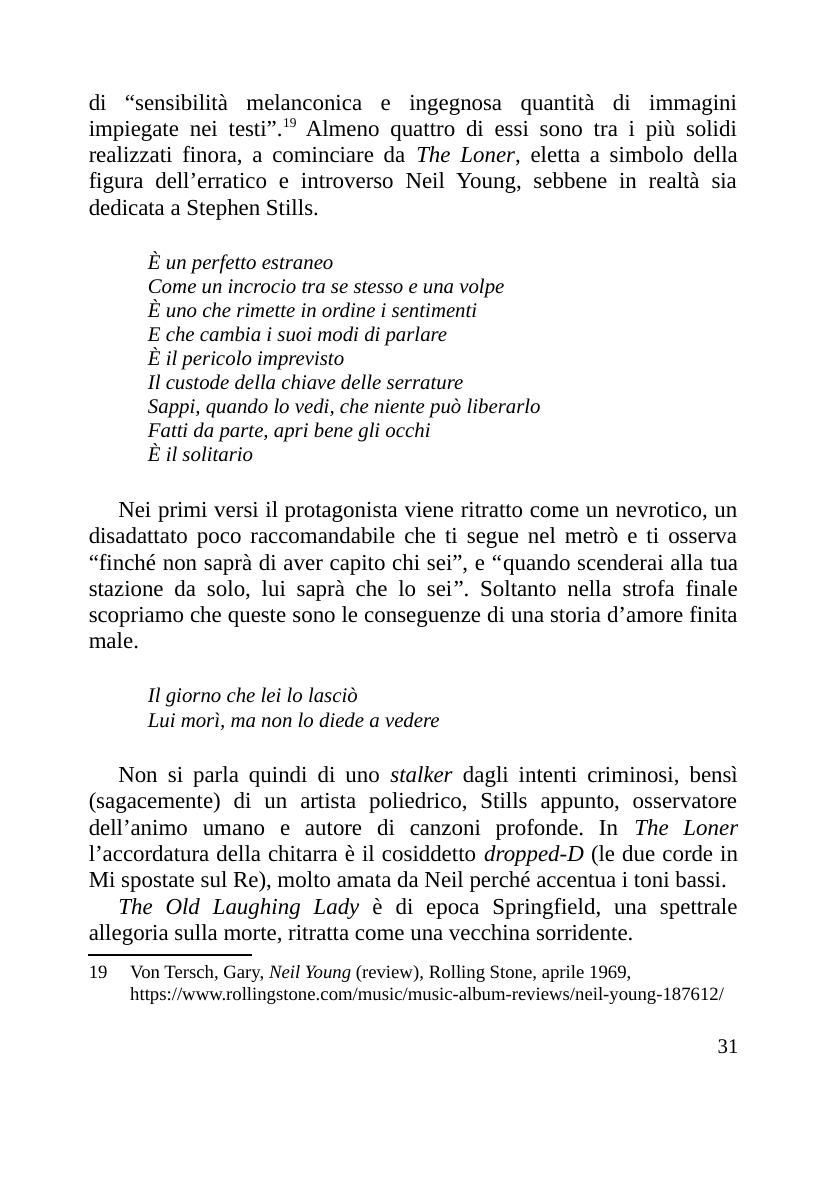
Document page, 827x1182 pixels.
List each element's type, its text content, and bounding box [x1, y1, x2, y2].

text Von Tersch, Gary, Neil Young (review), Rolling Stone, aprile 1969, https://www.rollingstone.com/music/music-album-reviews/neil-young-187612/ [88, 961, 738, 1004]
text The Old Laughing Lady è di epoca Springfield, una spettrale allegoria sulla morte, ritratta come una vecchina sorridente. [88, 893, 738, 946]
text Il giorno che lei lo lasciò Lui morì, ma non lo diede a vedere [148, 683, 738, 732]
text Non si parla quindi di uno stalker dagli intenti criminosi, bensì (sagacemente) di un artista poliedrico, Stills appunto, osservatore dell’animo umano e autore di canzoni profonde. In The Loner l’accordatura della chitarra è il cosiddetto dropped-D (le due corde in Mi spostate sul Re), molto amata da Neil perché accentua i toni bassi. [88, 761, 738, 893]
text È un perfetto estraneo Come un incrocio tra se stesso e una volpe È uno che rimette in ordine i sentimenti E che cambia i suoi modi di parlare È il pericolo imprevisto Il custode della chiave delle serrature Sappi, quando lo vedi, che niente può liberarlo Fatti da parte, apri bene gli occhi È il solitario [148, 250, 738, 466]
text di “sensibilità melanconica e ingegnosa quantità di immagini impiegate nei testi”. Almeno quattro di essi sono tra i più solidi realizzati finora, a cominciare da The Loner, eletta a simbolo della figura dell’erratico e introverso Neil Young, sebbene in realtà sia dedicata a Stephen Stills. [88, 88, 738, 220]
text Nei primi versi il protagonista viene ritratto come un nevrotico, un disadattato poco raccomandabile che ti segue nel metrò e ti osserva “finché non saprà di aver capito chi sei”, e “quando scenderai alla tua stazione da solo, lui saprà che lo sei”. Soltanto nella strofa finale scopriamo che queste sono le conseguenze di una storia d’amore finita male. [88, 496, 738, 654]
